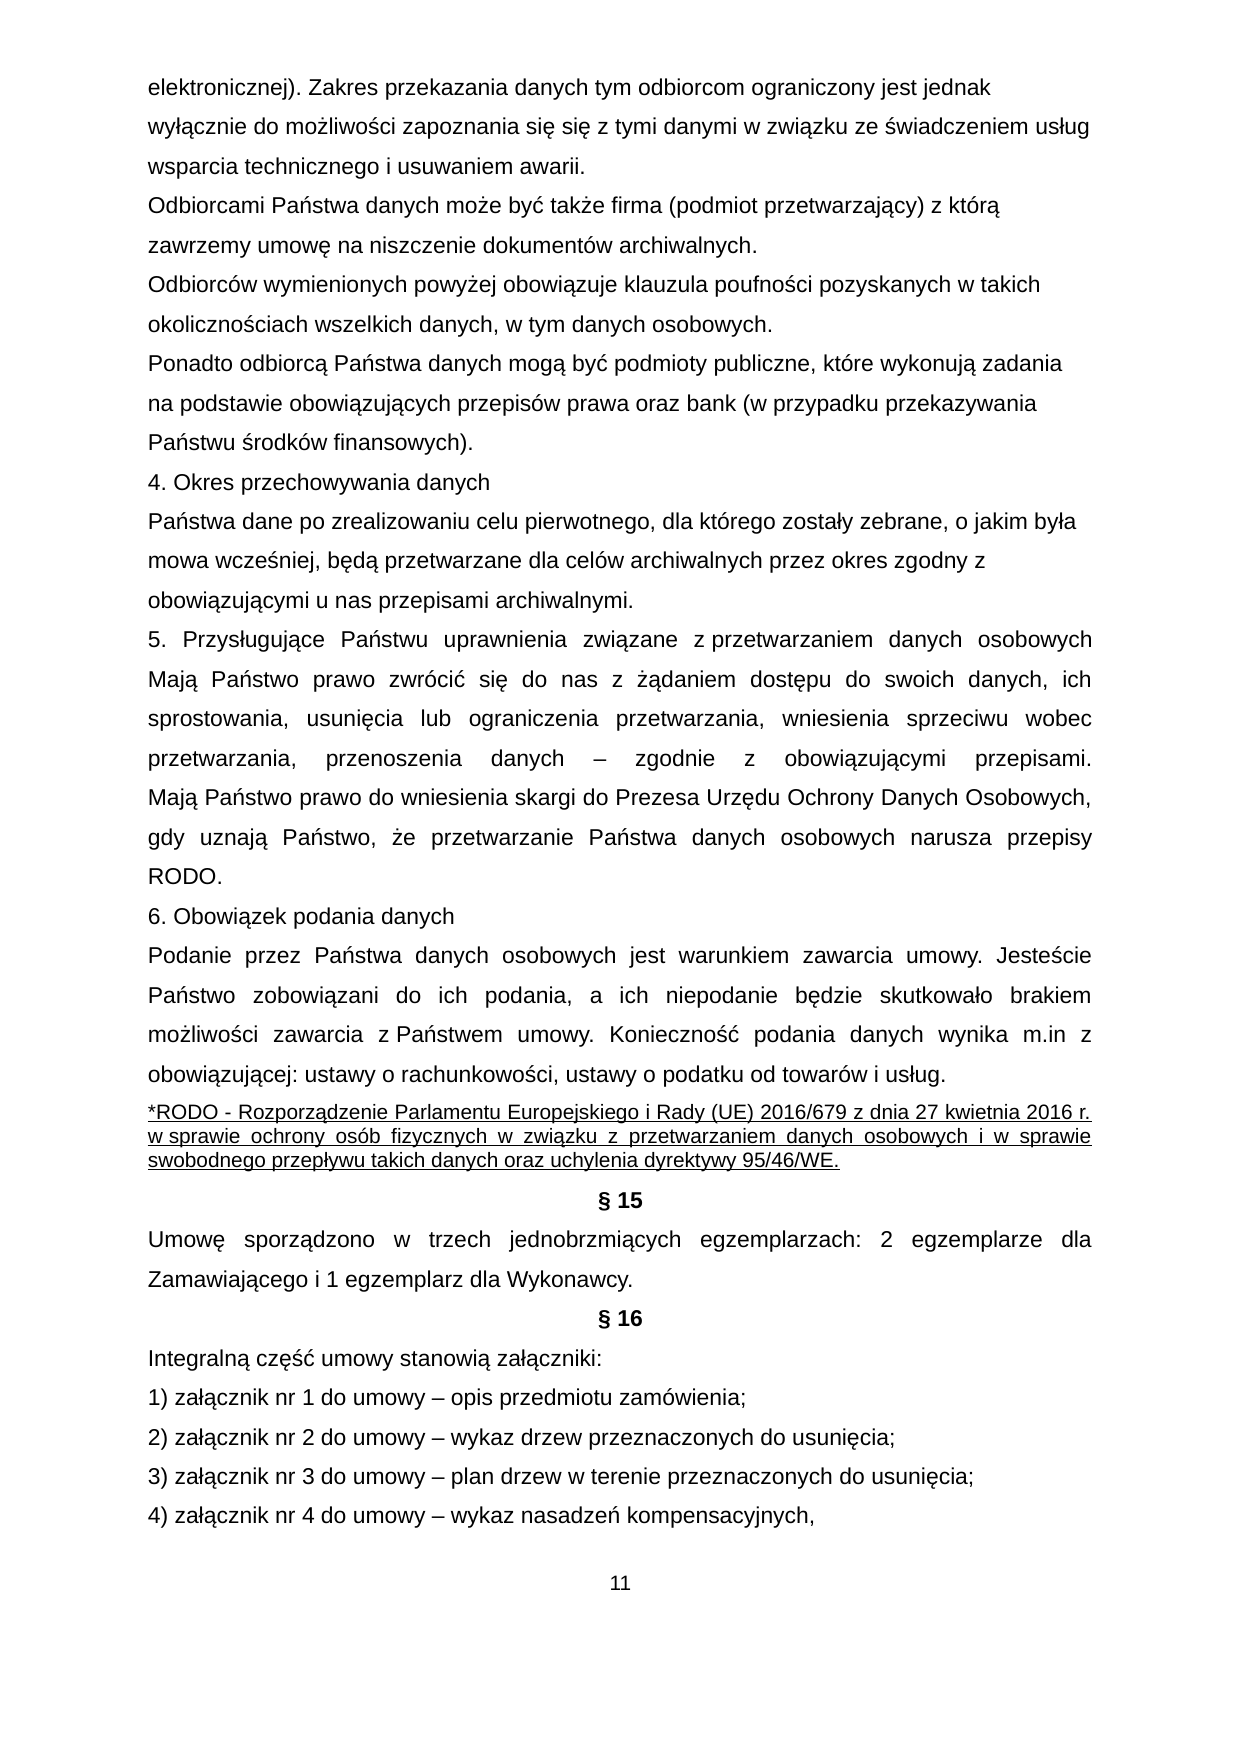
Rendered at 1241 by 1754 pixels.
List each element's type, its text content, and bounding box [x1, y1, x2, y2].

text 5. Przysługujące Państwu uprawnienia związane z przetwarzaniem danych osobowych Mają Państwo prawo zwrócić się do nas z żądaniem dostępu do swoich danych, ich sprostowania, usunięcia lub ograniczenia przetwarzania, wniesienia sprzeciwu wobec przetwarzania, przenoszenia danych – zgodnie z obowiązującymi przepisami. Mają Państwo prawo do wniesienia skargi do Prezesa Urzędu Ochrony Danych Osobowych, gdy uznają Państwo, że przetwarzanie Państwa danych osobowych narusza przepisy RODO. [148, 626, 1093, 890]
text § 15 [148, 1187, 1093, 1213]
text § 16 [148, 1305, 1093, 1331]
text 6. Obowiązek podania danych [148, 903, 1093, 929]
text 1) załącznik nr 1 do umowy – opis przedmiotu zamówienia; [148, 1384, 1093, 1410]
text 2) załącznik nr 2 do umowy – wykaz drzew przeznaczonych do usunięcia; [148, 1423, 1093, 1450]
text Umowę sporządzono w trzech jednobrzmiących egzemplarzach: 2 egzemplarze dla Zamawiającego i 1 egzemplarz dla Wykonawcy. [148, 1226, 1093, 1292]
text Podanie przez Państwa danych osobowych jest warunkiem zawarcia umowy. Jesteście Państwo zobowiązani do ich podania, a ich niepodanie będzie skutkowało brakiem możliwości zawarcia z Państwem umowy. Konieczność podania danych wynika m.in z obowiązującej: ustawy o rachunkowości, ustawy o podatku od towarów i usług. [148, 942, 1093, 1087]
text elektronicznej). Zakres przekazania danych tym odbiorcom ograniczony jest jednak wyłącznie do możliwości zapoznania się się z tymi danymi w związku ze świadczeniem usług wsparcia technicznego i usuwaniem awarii. Odbiorcami Państwa danych może być także firma (podmiot przetwarzający) z którą zawrzemy umowę na niszczenie dokumentów archiwalnych. Odbiorców wymienionych powyżej obowiązuje klauzula poufności pozyskanych w takich okolicznościach wszelkich danych, w tym danych osobowych. Ponadto odbiorcą Państwa danych mogą być podmioty publiczne, które wykonują zadania na podstawie obowiązujących przepisów prawa oraz bank (w przypadku przekazywania Państwu środków finansowych). [148, 74, 1093, 455]
text *RODO - Rozporządzenie Parlamentu Europejskiego i Rady (UE) 2016/679 z dnia 27 kwietnia 2016 r. w sprawie ochrony osób fizycznych w związku z przetwarzaniem danych osobowych i w sprawie swobodnego przepływu takich danych oraz uchylenia dyrektywy 95/46/WE. [148, 1100, 1093, 1172]
text 4) załącznik nr 4 do umowy – wykaz nasadzeń kompensacyjnych, [148, 1502, 1093, 1529]
text 3) załącznik nr 3 do umowy – plan drzew w terenie przeznaczonych do usunięcia; [148, 1463, 1093, 1489]
text 4. Okres przechowywania danych Państwa dane po zrealizowaniu celu pierwotnego, dla którego zostały zebrane, o jakim była mowa wcześniej, będą przetwarzane dla celów archiwalnych przez okres zgodny z obowiązującymi u nas przepisami archiwalnymi. [148, 468, 1093, 613]
text Integralną część umowy stanowią załączniki: [148, 1344, 1093, 1371]
